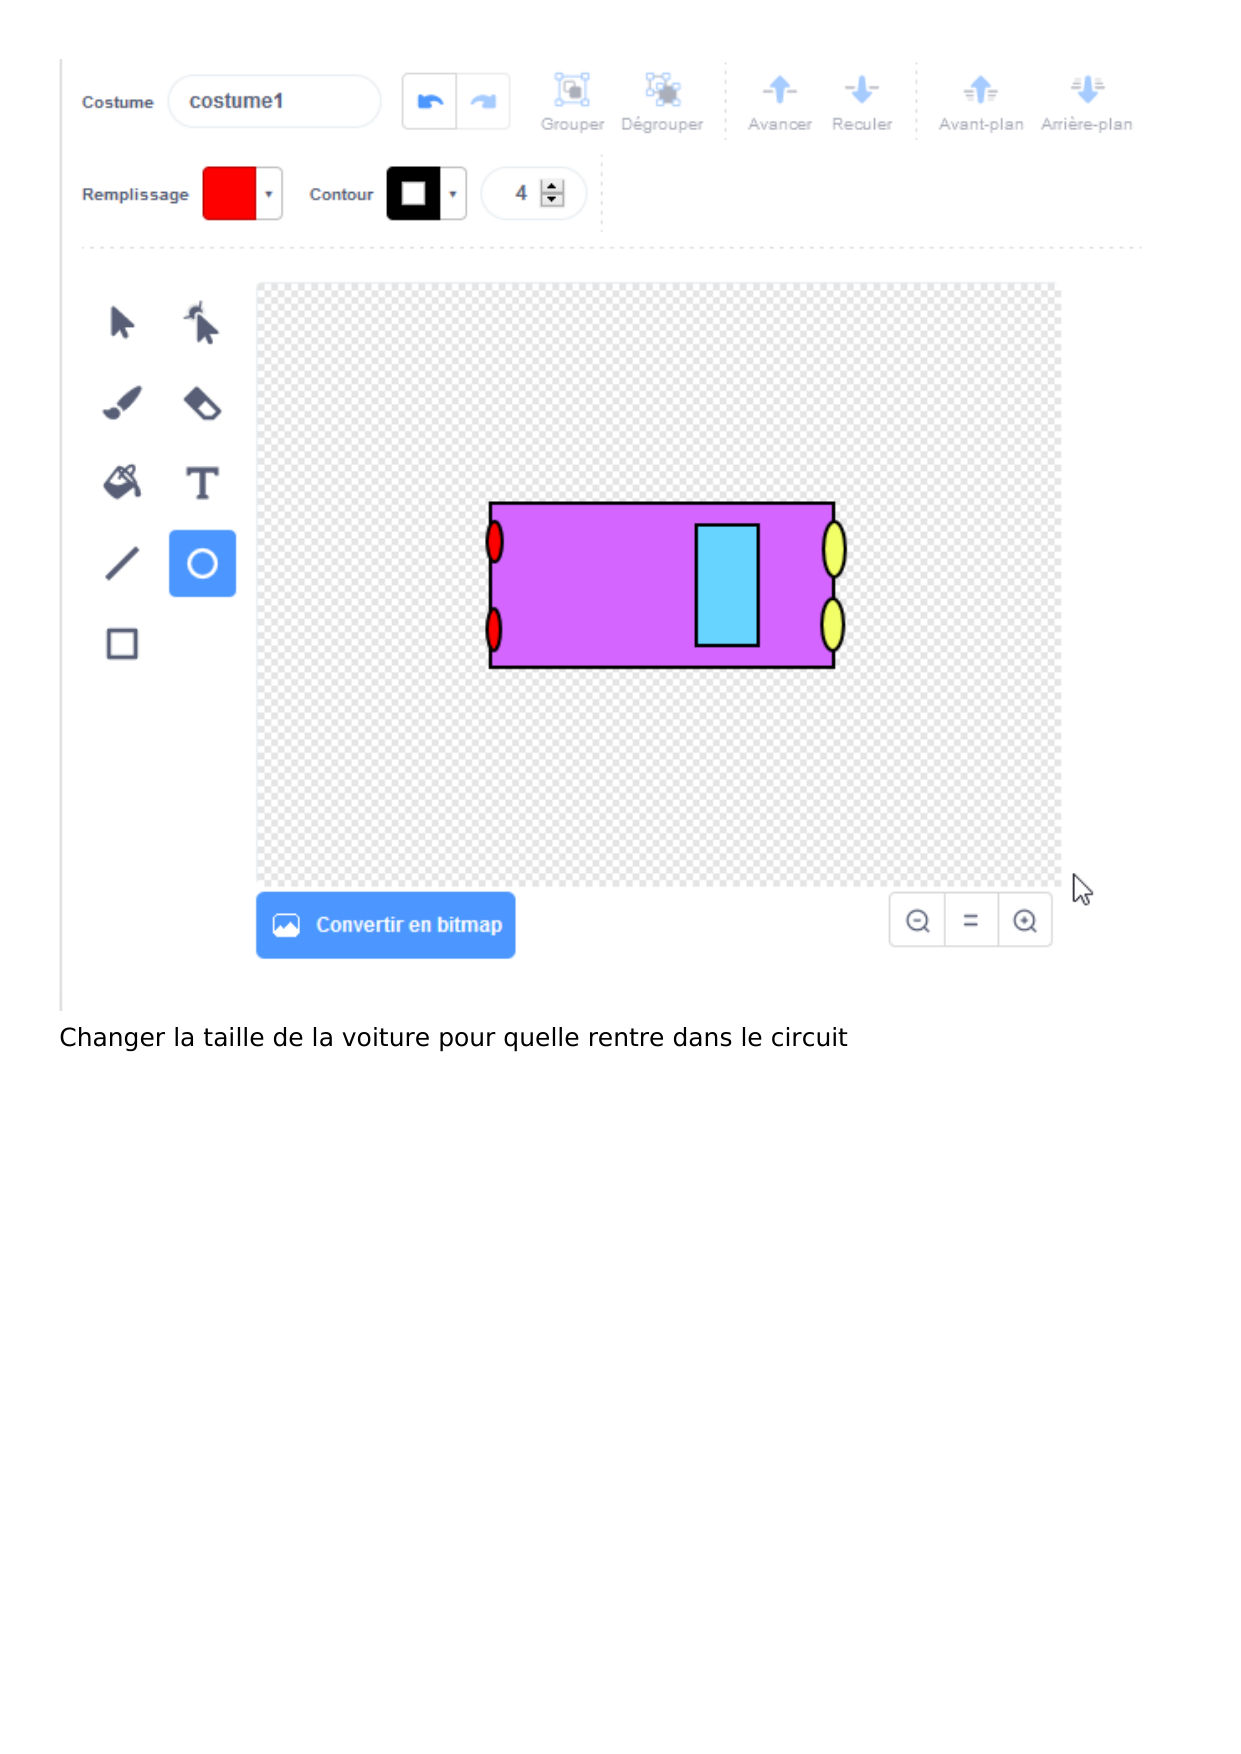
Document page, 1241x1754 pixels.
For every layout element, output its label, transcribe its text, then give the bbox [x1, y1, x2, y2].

picture [59, 59, 1182, 1011]
text Changer la taille de la voiture pour quelle rentre dans le circuit [59, 1023, 1181, 1052]
